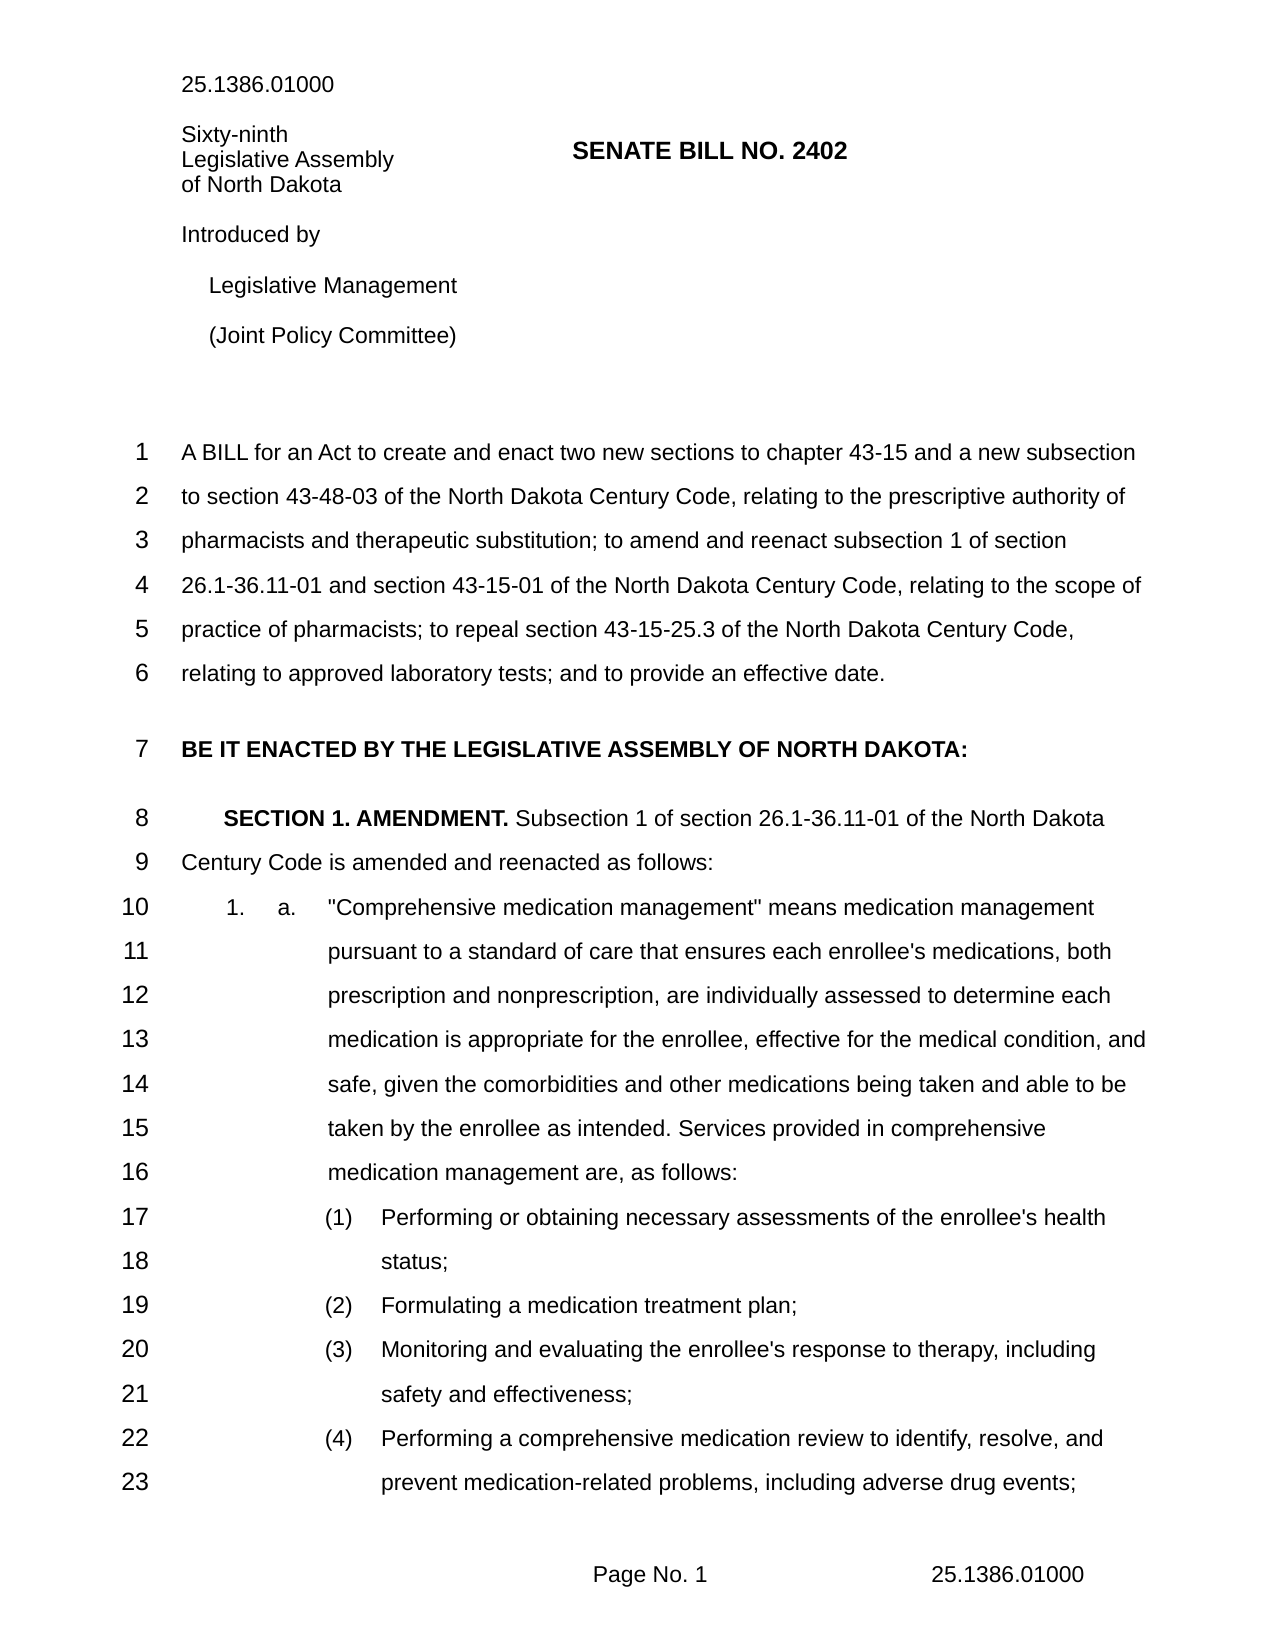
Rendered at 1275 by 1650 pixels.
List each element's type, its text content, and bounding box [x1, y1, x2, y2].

text (1) Performing or obtaining necessary assessments of the enrollee's health status; [181, 1189, 1154, 1278]
text 1. a. "Comprehensive medication management" means medication management pursuant to a standard of care that ensures each enrollee's medications, both prescription and nonprescription, are individually assessed to determine each medication is appropriate for the enrollee, effective for the medical condition, and safe, given the comorbidities and other medications being taken and able to be taken by the enrollee as intended. Services provided in comprehensive medication management are, as follows: [181, 880, 1154, 1189]
text (4) Performing a comprehensive medication review to identify, resolve, and prevent medication-related problems, including adverse drug events; [181, 1411, 1154, 1499]
text SECTION 1. AMENDMENT. Subsection 1 of section 26.1‑36.11‑01 of the North Dakota Century Code is amended and reenacted as follows: [181, 791, 1154, 880]
text Introduced by [181, 223, 1154, 248]
text BE IT ENACTED BY THE LEGISLATIVE ASSEMBLY OF NORTH DAKOTA: [181, 722, 1154, 766]
text (3) Monitoring and evaluating the enrollee's response to therapy, including safety and effectiveness; [181, 1322, 1154, 1411]
title A BILL for an Act to create and enact two new sections to chapter 43-15 and a new subsection to section 43‑48‑03 of the North Dakota Century Code, relating to the prescriptive authority of pharmacists and therapeutic substitution; to amend and reenact subsection 1 of section 26.1‑36.11‑01 and section 43‑15‑01 of the North Dakota Century Code, relating to the scope of practice of pharmacists; to repeal section 43‑15‑25.3 of the North Dakota Century Code, relating to approved laboratory tests; and to provide an effective date. [181, 425, 1154, 691]
text (Joint Policy Committee) [208, 325, 1154, 348]
text Sixty-ninth [181, 123, 1154, 148]
text of North Dakota [181, 173, 1154, 198]
text 25.1386.01000 [181, 73, 1154, 133]
text (2) Formulating a medication treatment plan; [181, 1278, 1154, 1322]
text Legislative Assembly [181, 148, 1154, 173]
text Legislative Management [208, 275, 1154, 298]
title Senate BILL NO. 2402 [565, 136, 848, 165]
